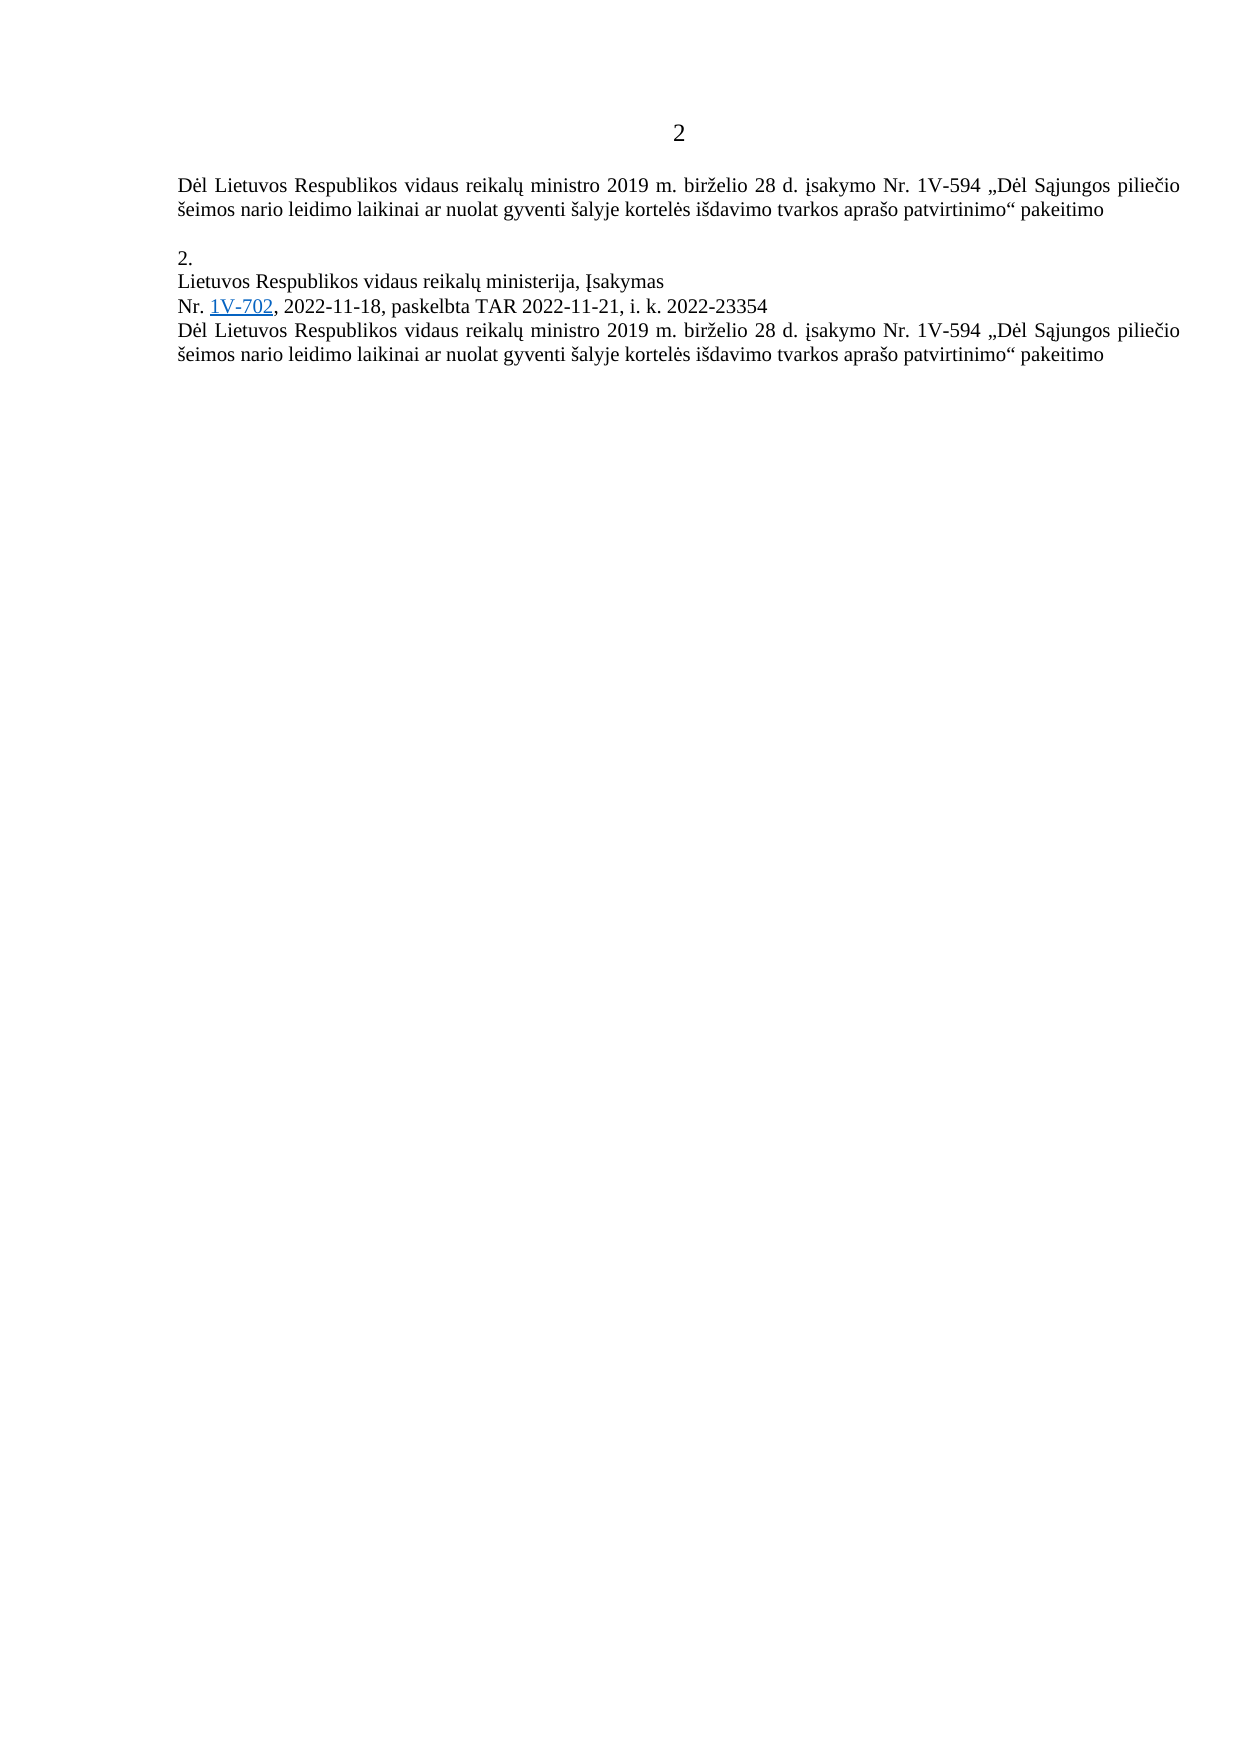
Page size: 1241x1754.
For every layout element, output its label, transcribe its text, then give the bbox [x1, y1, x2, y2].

text Dėl Lietuvos Respublikos vidaus reikalų ministro 2019 m. birželio 28 d. įsakymo Nr. 1V-594 „Dėl Sąjungos piliečio šeimos nario leidimo laikinai ar nuolat gyventi šalyje kortelės išdavimo tvarkos aprašo patvirtinimo“ pakeitimo [177, 173, 1181, 221]
text Dėl Lietuvos Respublikos vidaus reikalų ministro 2019 m. birželio 28 d. įsakymo Nr. 1V-594 „Dėl Sąjungos piliečio šeimos nario leidimo laikinai ar nuolat gyventi šalyje kortelės išdavimo tvarkos aprašo patvirtinimo“ pakeitimo [177, 318, 1181, 366]
text Lietuvos Respublikos vidaus reikalų ministerija, Įsakymas [177, 269, 1181, 293]
text Nr. 1V-702, 2022-11-18, paskelbta TAR 2022-11-21, i. k. 2022-23354 [177, 293, 1181, 318]
text 2. [177, 245, 1181, 269]
